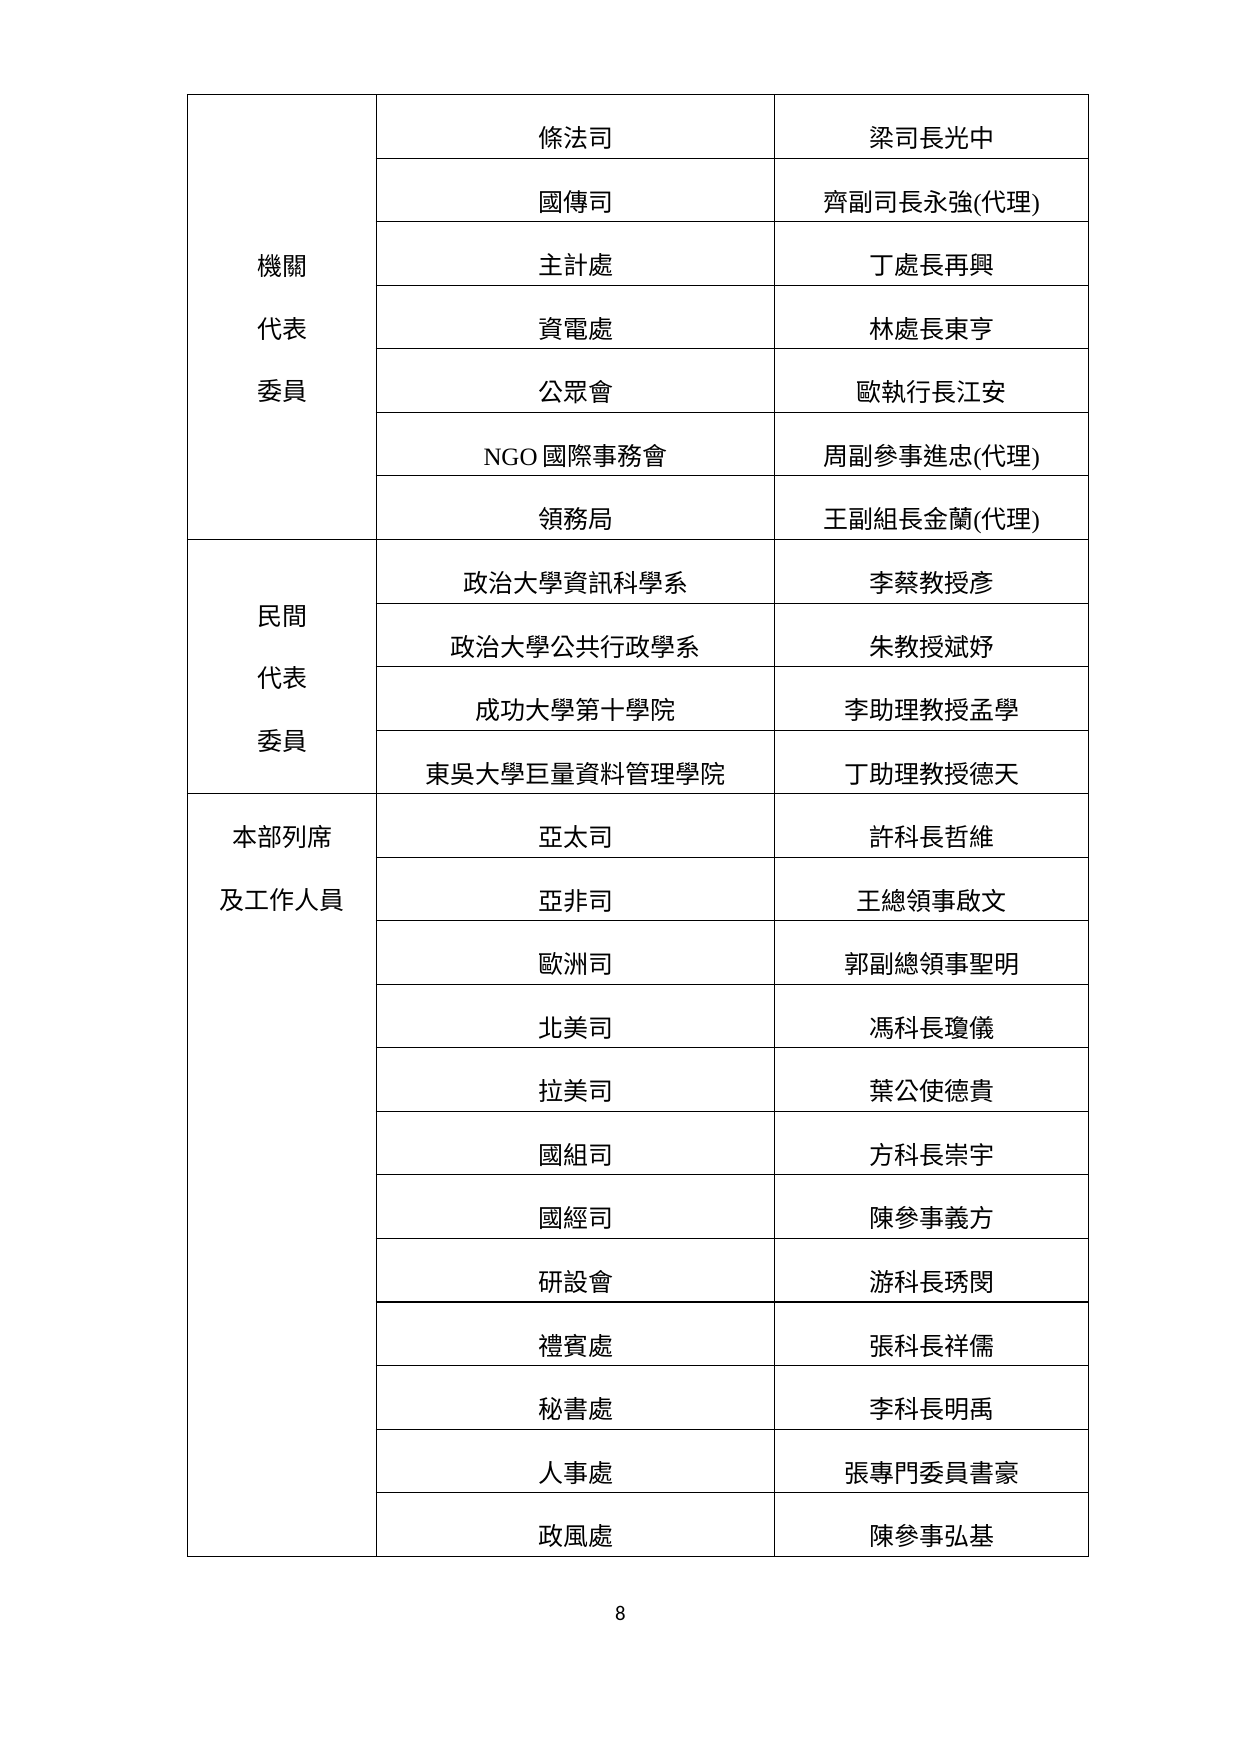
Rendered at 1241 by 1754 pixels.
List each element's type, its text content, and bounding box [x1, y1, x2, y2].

table_cell 民間 代表 委員 [188, 540, 376, 793]
table_cell 李蔡教授彥 [775, 540, 1088, 602]
table_cell 人事處 [377, 1430, 774, 1492]
table_cell 北美司 [377, 985, 774, 1047]
table_cell 研設會 [377, 1239, 774, 1301]
table_cell 國組司 [377, 1112, 774, 1174]
table_cell 周副參事進忠(代理) [775, 413, 1088, 475]
table_cell 領務局 [377, 476, 774, 539]
table_cell 拉美司 [377, 1048, 774, 1111]
table_cell 王總領事啟文 [775, 858, 1088, 920]
table_cell 郭副總領事聖明 [775, 921, 1088, 984]
table_cell 主計處 [377, 222, 774, 285]
table_cell 東吳大學巨量資料管理學院 [377, 731, 774, 793]
table_cell 王副組長金蘭(代理) [775, 476, 1088, 539]
table_cell 林處長東亨 [775, 286, 1088, 348]
table_cell 丁助理教授德天 [775, 731, 1088, 793]
table_cell 朱教授斌妤 [775, 604, 1088, 666]
table_cell 成功大學第十學院 [377, 667, 774, 729]
table_cell 張科長祥儒 [775, 1303, 1088, 1365]
table_cell 條法司 [377, 95, 774, 158]
table_cell 機關 代表 委員 [188, 95, 376, 539]
table_cell 資電處 [377, 286, 774, 348]
table_cell 陳參事義方 [775, 1175, 1088, 1238]
table_cell NGO國際事務會 [377, 413, 774, 475]
table_cell 許科長哲維 [775, 794, 1088, 857]
table_cell 張專門委員書豪 [775, 1430, 1088, 1492]
table_cell 歐執行長江安 [775, 349, 1088, 412]
table_cell 李助理教授孟學 [775, 667, 1088, 729]
table_cell 齊副司長永強(代理) [775, 159, 1088, 221]
table_cell 國經司 [377, 1175, 774, 1238]
table_cell 梁司長光中 [775, 95, 1088, 158]
table_cell 政風處 [377, 1493, 774, 1556]
table_cell 秘書處 [377, 1366, 774, 1428]
table_cell 丁處長再興 [775, 222, 1088, 285]
table_cell 公眾會 [377, 349, 774, 412]
table_cell 禮賓處 [377, 1303, 774, 1365]
table_cell 葉公使德貴 [775, 1048, 1088, 1111]
table_cell 國傳司 [377, 159, 774, 221]
table_cell 方科長崇宇 [775, 1112, 1088, 1174]
table_cell 李科長明禹 [775, 1366, 1088, 1428]
table_cell 陳參事弘基 [775, 1493, 1088, 1556]
table_cell 游科長琇閔 [775, 1239, 1088, 1301]
table_cell 歐洲司 [377, 921, 774, 984]
table_cell 本部列席 及工作人員 [188, 794, 376, 1556]
table_cell 政治大學公共行政學系 [377, 604, 774, 666]
table_cell 政治大學資訊科學系 [377, 540, 774, 602]
table_cell 馮科長瓊儀 [775, 985, 1088, 1047]
table_cell 亞非司 [377, 858, 774, 920]
table_cell 亞太司 [377, 794, 774, 857]
